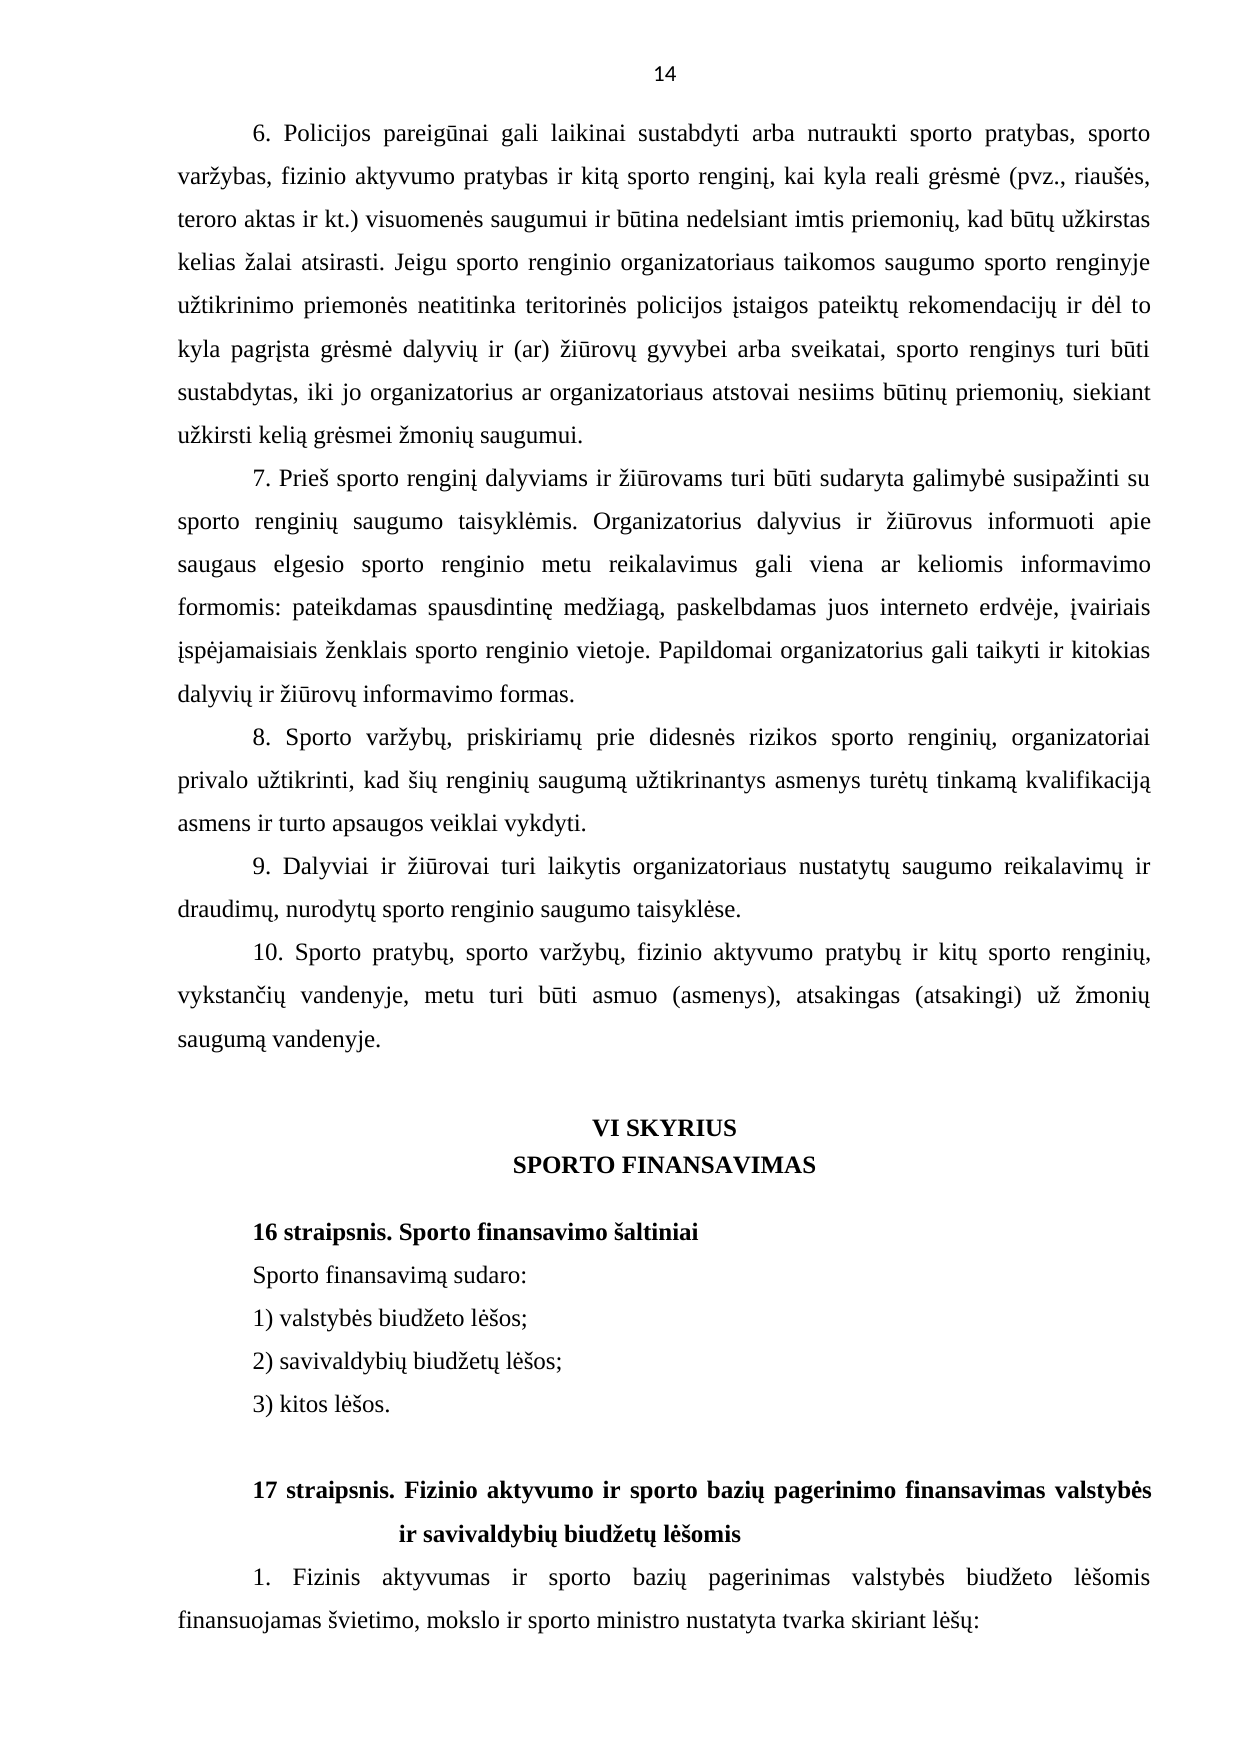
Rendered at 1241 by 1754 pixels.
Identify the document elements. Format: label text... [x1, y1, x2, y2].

text 2) savivaldybių biudžetų lėšos; [177, 1346, 1152, 1375]
text SPORTO FINANSAVIMAS [177, 1142, 1152, 1179]
text 6. Policijos pareigūnai gali laikinai sustabdyti arba nutraukti sporto pratybas, sporto varžybas, fizinio aktyvumo pratybas ir kitą sporto renginį, kai kyla reali grėsmė (pvz., riaušės, teroro aktas ir kt.) visuomenės saugumui ir būtina nedelsiant imtis priemonių, kad būtų užkirstas kelias žalai atsirasti. Jeigu sporto renginio organizatoriaus taikomos saugumo sporto renginyje užtikrinimo priemonės neatitinka teritorinės policijos įstaigos pateiktų rekomendacijų ir dėl to kyla pagrįsta grėsmė dalyvių ir (ar) žiūrovų gyvybei arba sveikatai, sporto renginys turi būti sustabdytas, iki jo organizatorius ar organizatoriaus atstovai nesiims būtinų priemonių, siekiant užkirsti kelią grėsmei žmonių saugumui. [177, 118, 1152, 449]
text 10. Sporto pratybų, sporto varžybų, fizinio aktyvumo pratybų ir kitų sporto renginių, vykstančių vandenyje, metu turi būti asmuo (asmenys), atsakingas (atsakingi) už žmonių saugumą vandenyje. [177, 937, 1152, 1052]
text Sporto finansavimą sudaro: [177, 1260, 1152, 1289]
text 7. Prieš sporto renginį dalyviams ir žiūrovams turi būti sudaryta galimybė susipažinti su sporto renginių saugumo taisyklėmis. Organizatorius dalyvius ir žiūrovus informuoti apie saugaus elgesio sporto renginio metu reikalavimus gali viena ar keliomis informavimo formomis: pateikdamas spausdintinę medžiagą, paskelbdamas juos interneto erdvėje, įvairiais įspėjamaisiais ženklais sporto renginio vietoje. Papildomai organizatorius gali taikyti ir kitokias dalyvių ir žiūrovų informavimo formas. [177, 463, 1152, 707]
text 9. Dalyviai ir žiūrovai turi laikytis organizatoriaus nustatytų saugumo reikalavimų ir draudimų, nurodytų sporto renginio saugumo taisyklėse. [177, 851, 1152, 923]
text VI SKYRIUS [177, 1104, 1152, 1142]
text 1) valstybės biudžeto lėšos; [177, 1303, 1152, 1332]
text 16 straipsnis. Sporto finansavimo šaltiniai [177, 1217, 1152, 1246]
text 8. Sporto varžybų, priskiriamų prie didesnės rizikos sporto renginių, organizatoriai privalo užtikrinti, kad šių renginių saugumą užtikrinantys asmenys turėtų tinkamą kvalifikaciją asmens ir turto apsaugos veiklai vykdyti. [177, 722, 1152, 837]
text 1. Fizinis aktyvumas ir sporto bazių pagerinimas valstybės biudžeto lėšomis finansuojamas švietimo, mokslo ir sporto ministro nustatyta tvarka skiriant lėšų: [177, 1562, 1152, 1634]
text 17 straipsnis. Fizinio aktyvumo ir sporto bazių pagerinimo finansavimas valstybės ir savivaldybių biudžetų lėšomis [252, 1476, 1152, 1547]
text 3) kitos lėšos. [177, 1389, 1152, 1418]
